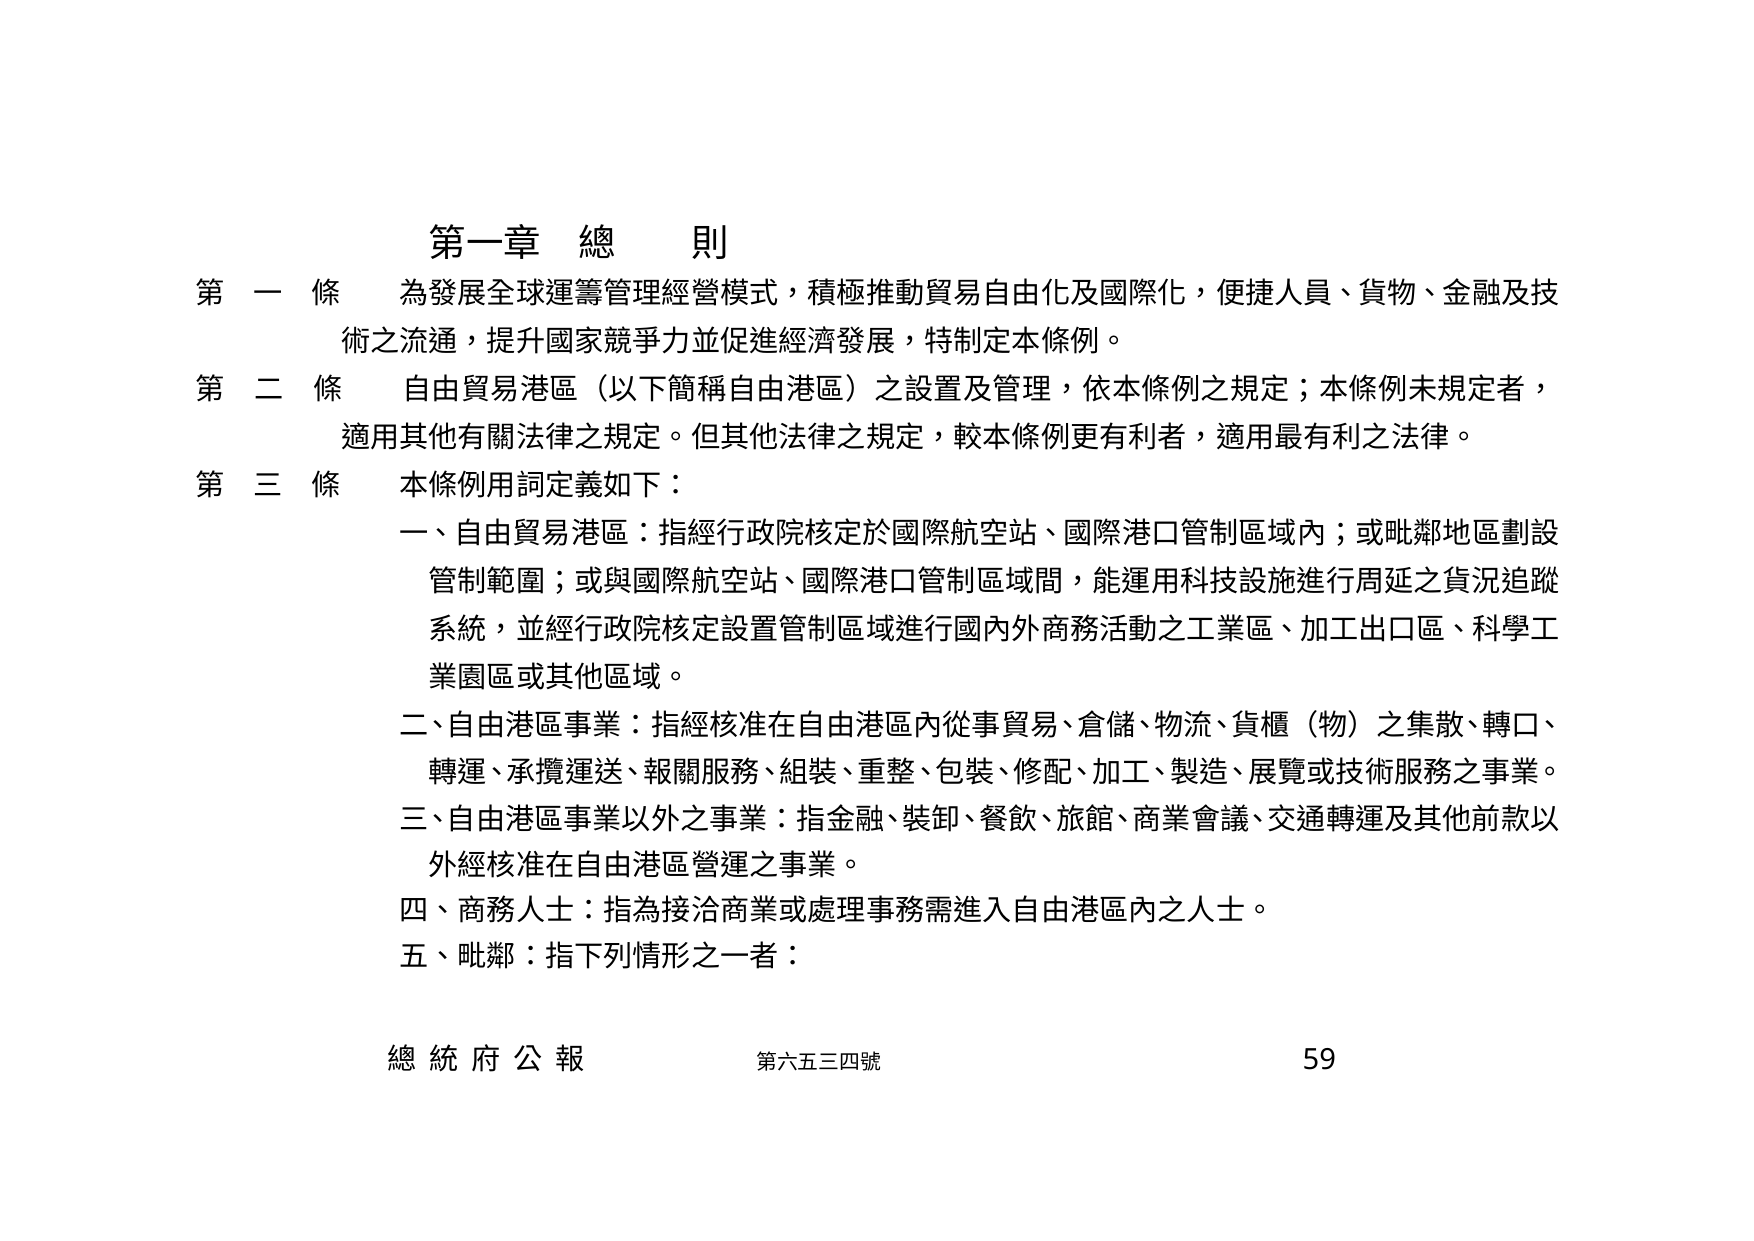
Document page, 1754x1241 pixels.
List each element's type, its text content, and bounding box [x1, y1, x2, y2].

text 第 一 條 為發展全球運籌管理經營模式，積極推動貿易自由化及國際化，便捷人員、貨物、金融及技術之流通，提升國家競爭力並促進經濟發展，特制定本條例。 [195, 265, 1559, 361]
text 一、自由貿易港區：指經行政院核定於國際航空站、國際港口管制區域內；或毗鄰地區劃設管制範圍；或與國際航空站、國際港口管制區域間，能運用科技設施進行周延之貨況追蹤系統，並經行政院核定設置管制區域進行國內外商務活動之工業區、加工出口區、科學工業園區或其他區域。 [399, 505, 1559, 697]
text 二、自由港區事業：指經核准在自由港區內從事貿易、倉儲、物流、貨櫃（物）之集散、轉口、轉運、承攬運送、報關服務、組裝、重整、包裝、修配、加工、製造、展覽或技術服務之事業。 [399, 697, 1559, 792]
text 第 二 條 自由貿易港區（以下簡稱自由港區）之設置及管理，依本條例之規定；本條例未規定者，適用其他有關法律之規定。但其他法律之規定，較本條例更有利者，適用最有利之法律。 [195, 361, 1559, 457]
text 第 三 條 本條例用詞定義如下： [195, 457, 1559, 505]
text 五、毗鄰：指下列情形之一者： [399, 930, 1559, 976]
text 三、自由港區事業以外之事業：指金融、裝卸、餐飲、旅館、商業會議、交通轉運及其他前款以外經核准在自由港區營運之事業。 [399, 792, 1559, 884]
text 第一章 總 則 [428, 222, 1559, 265]
text 四、商務人士：指為接洽商業或處理事務需進入自由港區內之人士。 [399, 884, 1559, 930]
